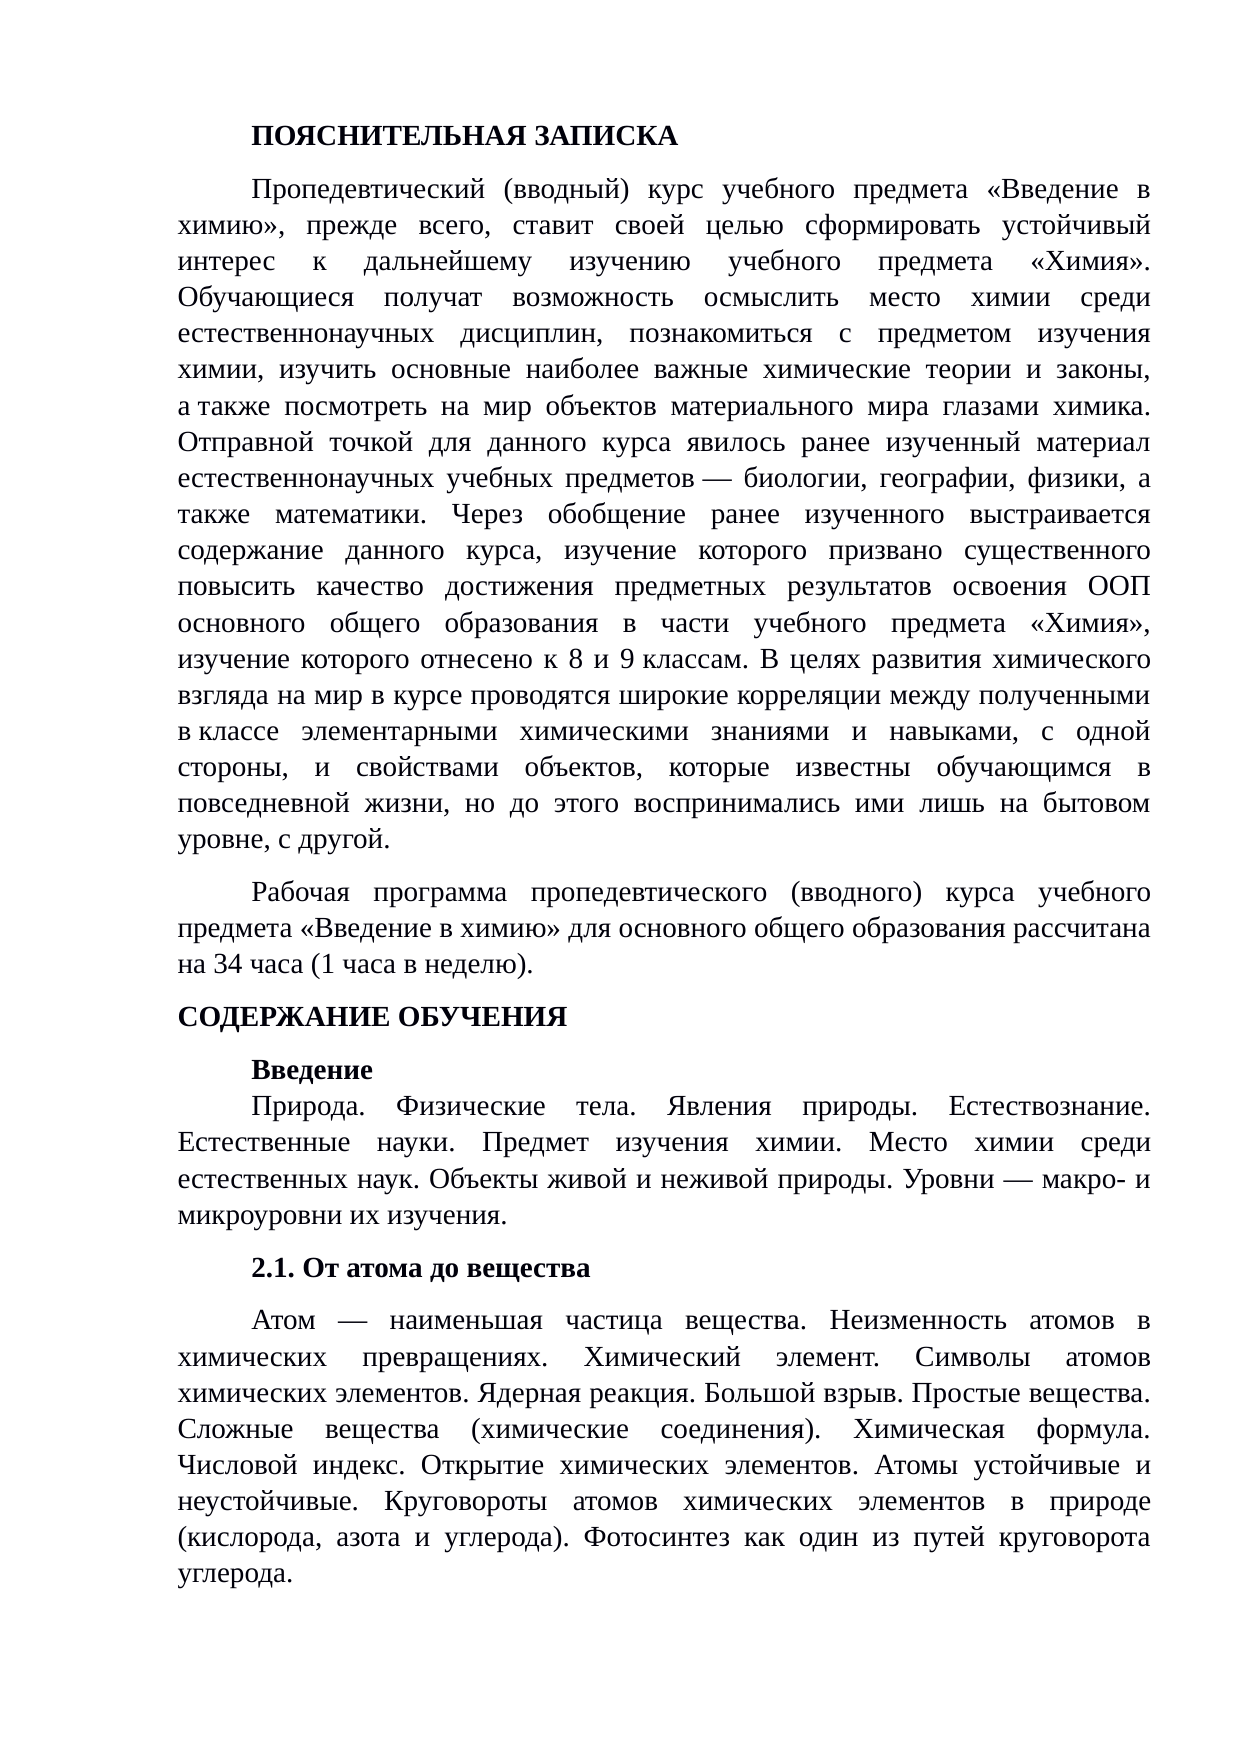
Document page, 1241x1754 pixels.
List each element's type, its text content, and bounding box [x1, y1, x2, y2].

text ПОЯСНИТЕЛЬНАЯ ЗАПИСКА [177, 118, 1152, 152]
text 2.1. От атома до вещества [177, 1250, 1152, 1283]
text СОДЕРЖАНИЕ ОБУЧЕНИЯ [177, 999, 1152, 1033]
text Введение [177, 1052, 1152, 1086]
text Природа. Физические тела. Явления природы. Естествознание. Естественные науки. Предмет изучения химии. Место химии среди естественных наук. Объекты живой и неживой природы. Уровни — макро- и микроуровни их изучения. [177, 1088, 1152, 1230]
text Рабочая программа пропедевтического (вводного) курса учебного предмета «Введение в химию» для основного общего образования рассчитана на 34 часа (1 часа в неделю). [177, 874, 1152, 980]
text Атом — наименьшая частица вещества. Неизменность атомов в химических превращениях. Химический элемент. Символы атомов химических элементов. Ядерная реакция. Большой взрыв. Простые вещества. Сложные вещества (химические соединения). Химическая формула. Числовой индекс. Открытие химических элементов. Атомы устойчивые и неустойчивые. Круговороты атомов химических элементов в природе (кислорода, азота и углерода). Фотосинтез как один из путей круговорота углерода. [177, 1302, 1152, 1589]
text Пропедевтический (вводный) курс учебного предмета «Введение в химию», прежде всего, ставит своей целью сформировать устойчивый интерес к дальнейшему изучению учебного предмета «Химия». Обучающиеся получат возможность осмыслить место химии среди естественнонаучных дисциплин, познакомиться с предметом изучения химии, изучить основные наиболее важные химические теории и законы, а также посмотреть на мир объектов материального мира глазами химика. Отправной точкой для данного курса явилось ранее изученный материал естественнонаучных учебных предметов — биологии, географии, физики, а также математики. Через обобщение ранее изученного выстраивается содержание данного курса, изучение которого призвано существенного повысить качество достижения предметных результатов освоения ООП основного общего образования в части учебного предмета «Химия», изучение которого отнесено к 8 и 9 классам. В целях развития химического взгляда на мир в курсе проводятся широкие корреляции между полученными в классе элементарными химическими знаниями и навыками, с одной стороны, и свойствами объектов, которые известны обучающимся в повседневной жизни, но до этого воспринимались ими лишь на бытовом уровне, с другой. [177, 171, 1152, 855]
